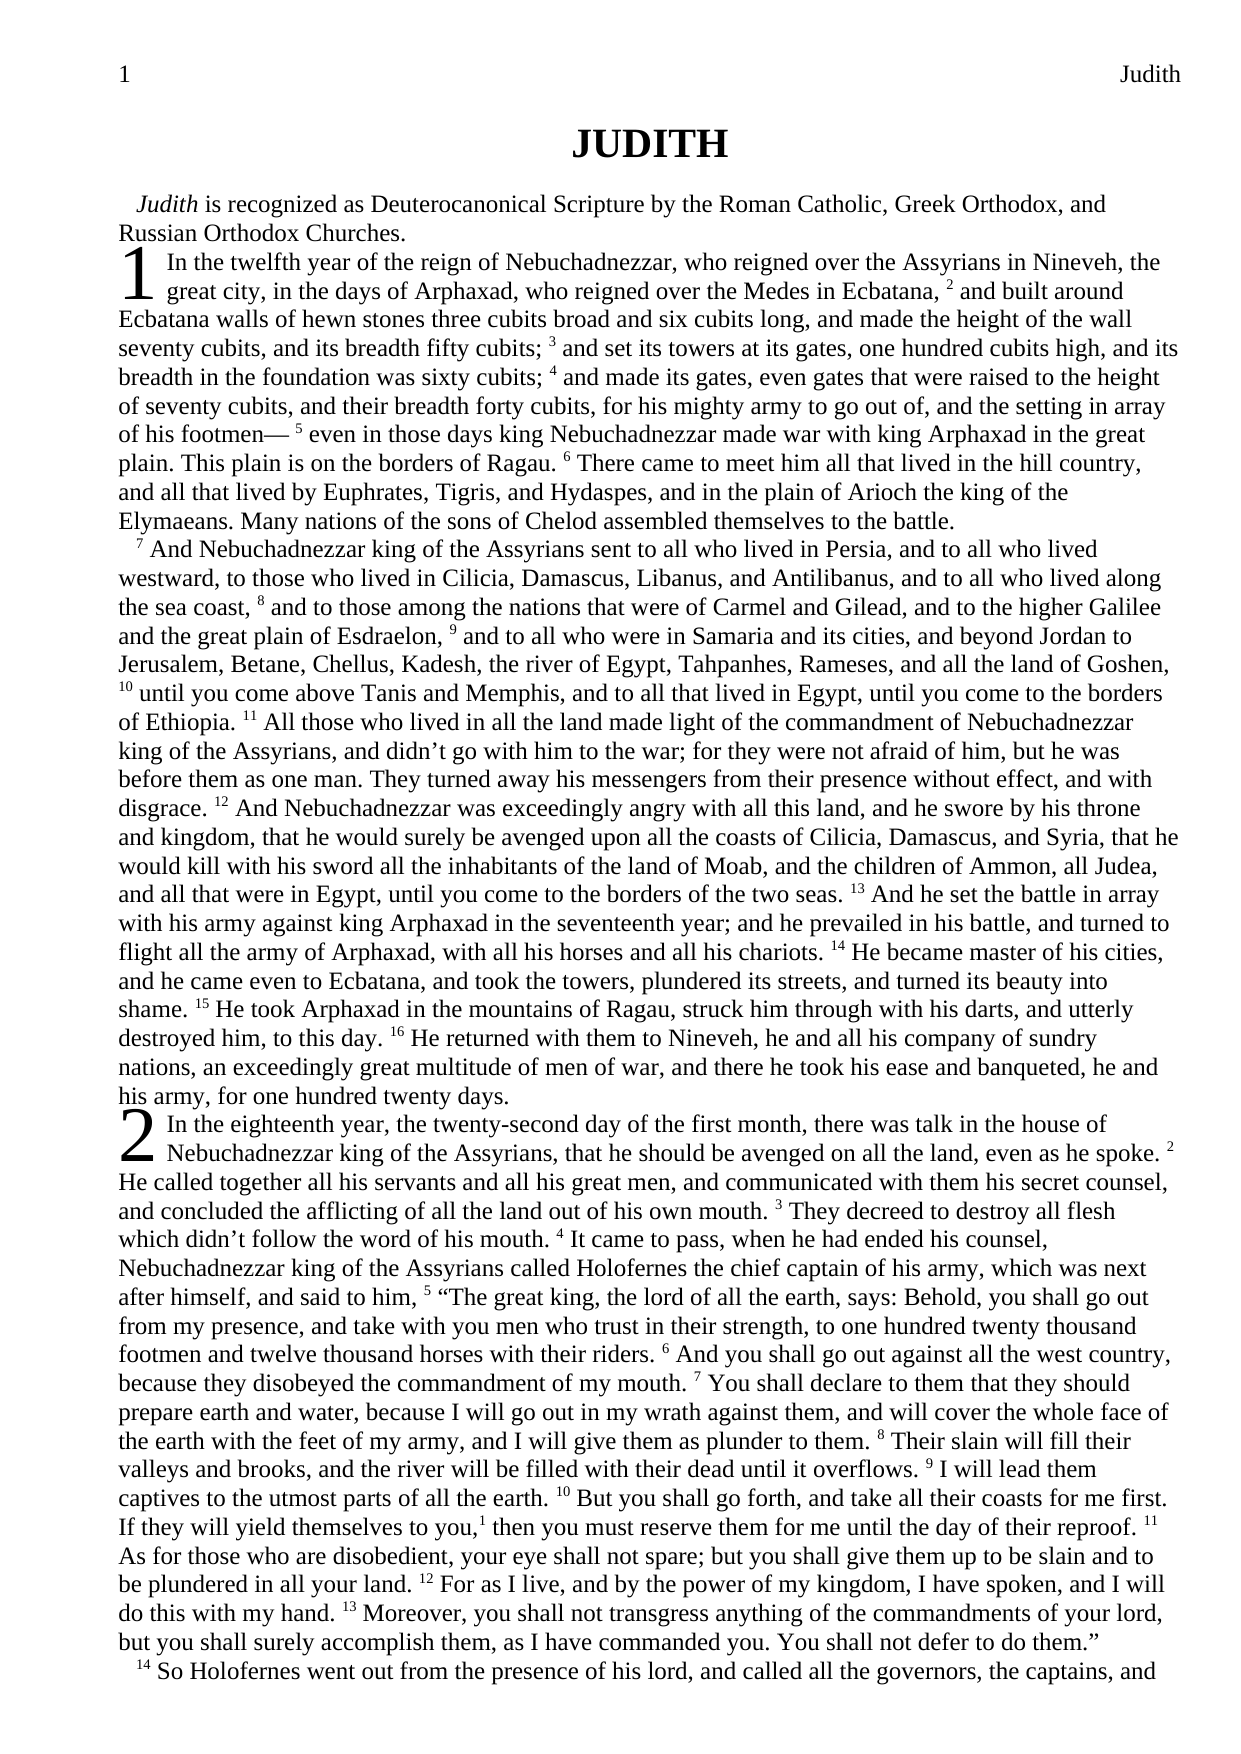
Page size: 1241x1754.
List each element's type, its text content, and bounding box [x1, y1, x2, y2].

text 2In the eighteenth year, the twenty-second day of the first month, there was talk in the house of Nebuchadnezzar king of the Assyrians, that he should be avenged on all the land, even as he spoke. 2 He called together all his servants and all his great men, and communicated with them his secret counsel, and concluded the afflicting of all the land out of his own mouth. 3 They decreed to destroy all flesh which didn’t follow the word of his mouth. 4 It came to pass, when he had ended his counsel, Nebuchadnezzar king of the Assyrians called Holofernes the chief captain of his army, which was next after himself, and said to him, 5 “The great king, the lord of all the earth, says: Behold, you shall go out from my presence, and take with you men who trust in their strength, to one hundred twenty thousand footmen and twelve thousand horses with their riders. 6 And you shall go out against all the west country, because they disobeyed the commandment of my mouth. 7 You shall declare to them that they should prepare earth and water, because I will go out in my wrath against them, and will cover the whole face of the earth with the feet of my army, and I will give them as plunder to them. 8 Their slain will fill their valleys and brooks, and the river will be filled with their dead until it overflows. 9 I will lead them captives to the utmost parts of all the earth. 10 But you shall go forth, and take all their coasts for me first. If they will yield themselves to you,1 then you must reserve them for me until the day of their reproof. 11 As for those who are disobedient, your eye shall not spare; but you shall give them up to be slain and to be plundered in all your land. 12 For as I live, and by the power of my kingdom, I have spoken, and I will do this with my hand. 13 Moreover, you shall not transgress anything of the commandments of your lord, but you shall surely accomplish them, as I have commanded you. You shall not defer to do them.” [118, 1109, 1181, 1656]
text 14 So Holofernes went out from the presence of his lord, and called all the governors, the captains, and [118, 1656, 1181, 1684]
text Judith is recognized as Deuterocanonical Scripture by the Roman Catholic, Greek Orthodox, and Russian Orthodox Churches. [118, 189, 1181, 247]
text 1In the twelfth year of the reign of Nebuchadnezzar, who reigned over the Assyrians in Nineveh, the great city, in the days of Arphaxad, who reigned over the Medes in Ecbatana, 2 and built around Ecbatana walls of hewn stones three cubits broad and six cubits long, and made the height of the wall seventy cubits, and its breadth fifty cubits; 3 and set its towers at its gates, one hundred cubits high, and its breadth in the foundation was sixty cubits; 4 and made its gates, even gates that were raised to the height of seventy cubits, and their breadth forty cubits, for his mighty army to go out of, and the setting in array of his footmen— 5 even in those days king Nebuchadnezzar made war with king Arphaxad in the great plain. This plain is on the borders of Ragau. 6 There came to meet him all that lived in the hill country, and all that lived by Euphrates, Tigris, and Hydaspes, and in the plain of Arioch the king of the Elymaeans. Many nations of the sons of Chelod assembled themselves to the battle. [118, 247, 1181, 534]
text JUDITH [118, 118, 1181, 166]
text 7 And Nebuchadnezzar king of the Assyrians sent to all who lived in Persia, and to all who lived westward, to those who lived in Cilicia, Damascus, Libanus, and Antilibanus, and to all who lived along the sea coast, 8 and to those among the nations that were of Carmel and Gilead, and to the higher Galilee and the great plain of Esdraelon, 9 and to all who were in Samaria and its cities, and beyond Jordan to Jerusalem, Betane, Chellus, Kadesh, the river of Egypt, Tahpanhes, Rameses, and all the land of Goshen, 10 until you come above Tanis and Memphis, and to all that lived in Egypt, until you come to the borders of Ethiopia. 11 All those who lived in all the land made light of the commandment of Nebuchadnezzar king of the Assyrians, and didn’t go with him to the war; for they were not afraid of him, but he was before them as one man. They turned away his messengers from their presence without effect, and with disgrace. 12 And Nebuchadnezzar was exceedingly angry with all this land, and he swore by his throne and kingdom, that he would surely be avenged upon all the coasts of Cilicia, Damascus, and Syria, that he would kill with his sword all the inhabitants of the land of Moab, and the children of Ammon, all Judea, and all that were in Egypt, until you come to the borders of the two seas. 13 And he set the battle in array with his army against king Arphaxad in the seventeenth year; and he prevailed in his battle, and turned to flight all the army of Arphaxad, with all his horses and all his chariots. 14 He became master of his cities, and he came even to Ecbatana, and took the towers, plundered its streets, and turned its beauty into shame. 15 He took Arphaxad in the mountains of Ragau, struck him through with his darts, and utterly destroyed him, to this day. 16 He returned with them to Nineveh, he and all his company of sundry nations, an exceedingly great multitude of men of war, and there he took his ease and banqueted, he and his army, for one hundred twenty days. [118, 534, 1181, 1109]
